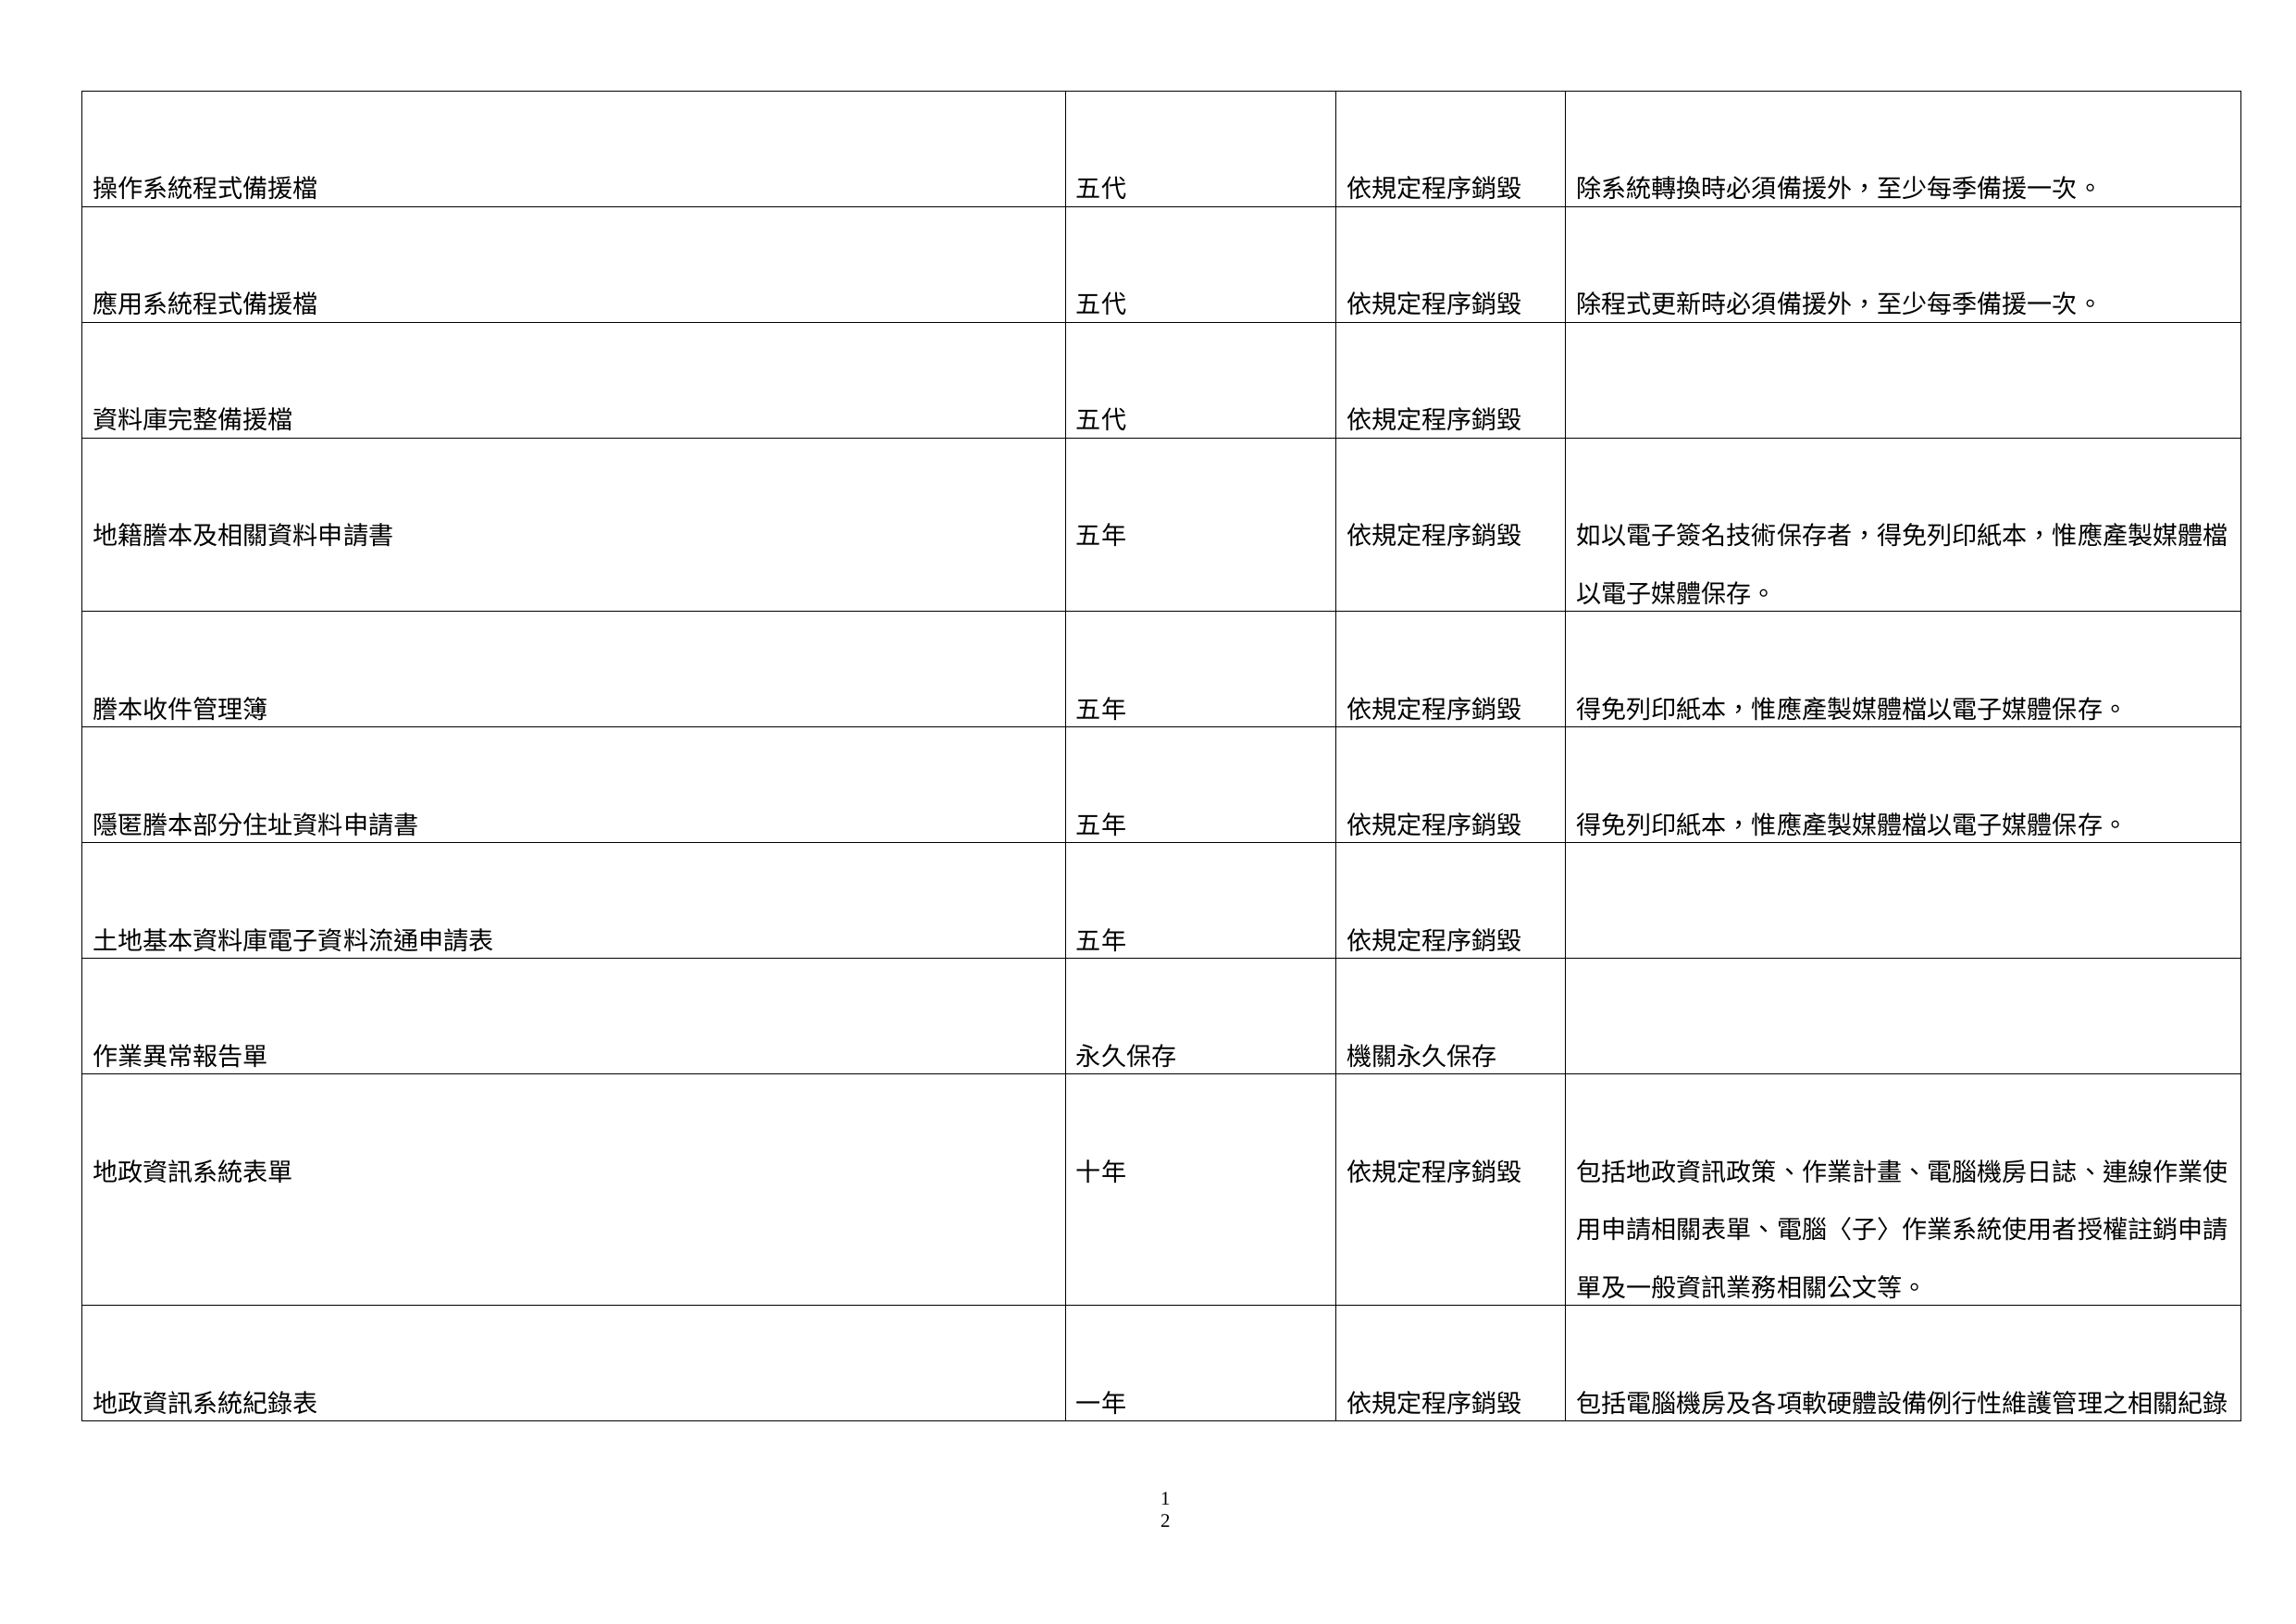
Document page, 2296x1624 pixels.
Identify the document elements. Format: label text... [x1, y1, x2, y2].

table_cell 包括地政資訊政策、作業計畫、電腦機房日誌、連線作業使用申請相關表單、電腦〈子〉作業系統使用者授權註銷申請單及一般資訊業務相關公文等。 [1566, 1074, 2240, 1305]
table_cell 五年 [1066, 439, 1335, 611]
table_cell 十年 [1066, 1074, 1335, 1305]
table_cell 謄本收件管理簿 [82, 612, 1065, 726]
table_cell 隱匿謄本部分住址資料申請書 [82, 727, 1065, 842]
table_cell 一年 [1066, 1306, 1335, 1420]
table_cell [1566, 323, 2240, 437]
table_cell 五代 [1066, 92, 1335, 205]
table_cell 五代 [1066, 207, 1335, 321]
table_cell 依規定程序銷毀 [1336, 207, 1565, 321]
table_cell 五年 [1066, 727, 1335, 842]
table_cell 得免列印紙本，惟應產製媒體檔以電子媒體保存。 [1566, 727, 2240, 842]
table_cell 除系統轉換時必須備援外，至少每季備援一次。 [1566, 92, 2240, 205]
table_cell 包括電腦機房及各項軟硬體設備例行性維護管理之相關紀錄 [1566, 1306, 2240, 1420]
table_cell 資料庫完整備援檔 [82, 323, 1065, 437]
table_cell 地政資訊系統表單 [82, 1074, 1065, 1305]
table_cell 五代 [1066, 323, 1335, 437]
table_cell [1566, 959, 2240, 1073]
table_cell 五年 [1066, 612, 1335, 726]
table_cell 依規定程序銷毀 [1336, 92, 1565, 205]
table_cell 機關永久保存 [1336, 959, 1565, 1073]
table_cell 作業異常報告單 [82, 959, 1065, 1073]
table_cell 依規定程序銷毀 [1336, 843, 1565, 958]
table_cell 依規定程序銷毀 [1336, 439, 1565, 611]
table_cell 永久保存 [1066, 959, 1335, 1073]
table_cell 操作系統程式備援檔 [82, 92, 1065, 205]
table_cell 依規定程序銷毀 [1336, 727, 1565, 842]
table_cell 依規定程序銷毀 [1336, 1074, 1565, 1305]
table_cell 依規定程序銷毀 [1336, 612, 1565, 726]
table_cell 依規定程序銷毀 [1336, 1306, 1565, 1420]
table_cell [1566, 843, 2240, 958]
table_cell 地籍謄本及相關資料申請書 [82, 439, 1065, 611]
table_cell 除程式更新時必須備援外，至少每季備援一次。 [1566, 207, 2240, 321]
table_cell 土地基本資料庫電子資料流通申請表 [82, 843, 1065, 958]
table_cell 五年 [1066, 843, 1335, 958]
table_cell 如以電子簽名技術保存者，得免列印紙本，惟應產製媒體檔以電子媒體保存。 [1566, 439, 2240, 611]
table_cell 得免列印紙本，惟應產製媒體檔以電子媒體保存。 [1566, 612, 2240, 726]
table_cell 依規定程序銷毀 [1336, 323, 1565, 437]
table_cell 應用系統程式備援檔 [82, 207, 1065, 321]
table_cell 地政資訊系統紀錄表 [82, 1306, 1065, 1420]
